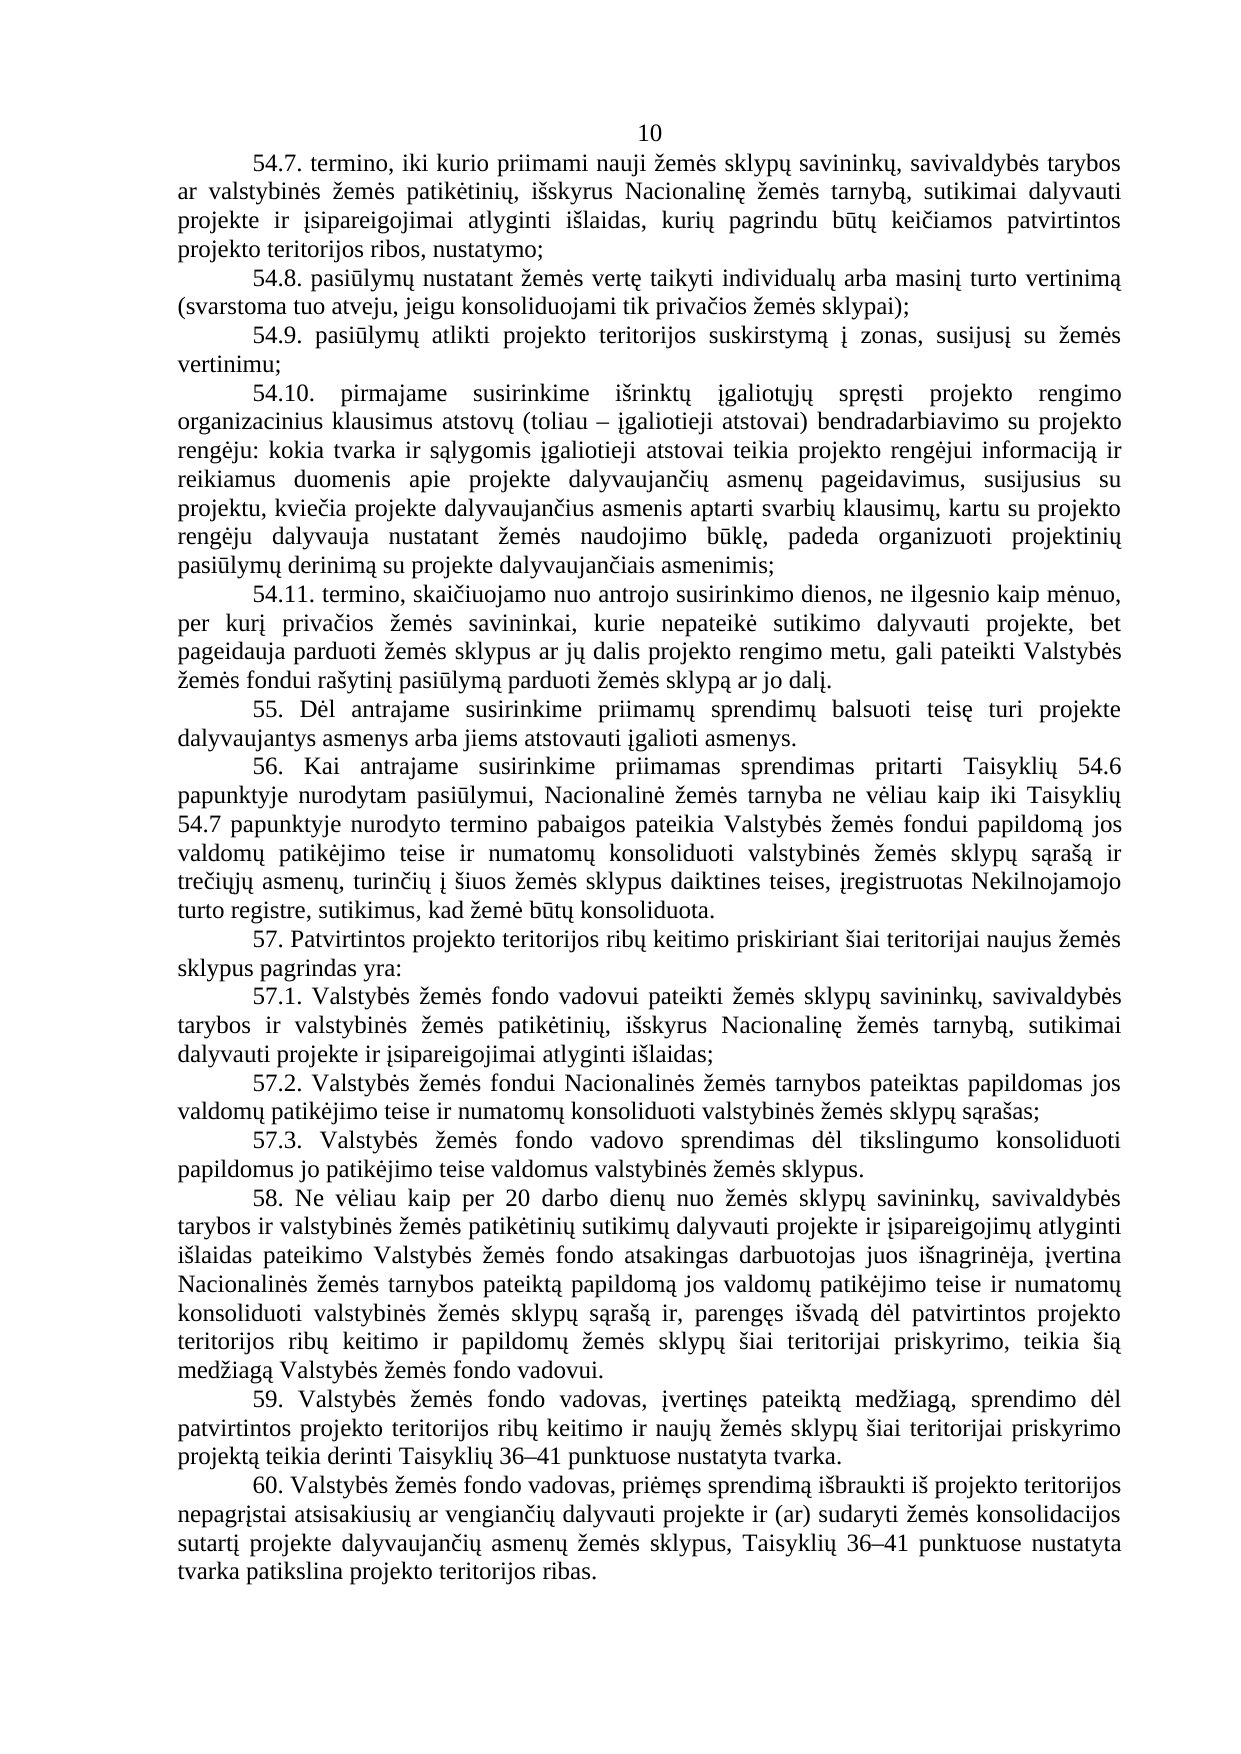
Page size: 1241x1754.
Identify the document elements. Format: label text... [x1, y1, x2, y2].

text 55. Dėl antrajame susirinkime priimamų sprendimų balsuoti teisę turi projekte dalyvaujantys asmenys arba jiems atstovauti įgalioti asmenys. [177, 694, 1122, 751]
text 57. Patvirtintos projekto teritorijos ribų keitimo priskiriant šiai teritorijai naujus žemės sklypus pagrindas yra: [177, 924, 1122, 981]
text 58. Ne vėliau kaip per 20 darbo dienų nuo žemės sklypų savininkų, savivaldybės tarybos ir valstybinės žemės patikėtinių sutikimų dalyvauti projekte ir įsipareigojimų atlyginti išlaidas pateikimo Valstybės žemės fondo atsakingas darbuotojas juos išnagrinėja, įvertina Nacionalinės žemės tarnybos pateiktą papildomą jos valdomų patikėjimo teise ir numatomų konsoliduoti valstybinės žemės sklypų sąrašą ir, parengęs išvadą dėl patvirtintos projekto teritorijos ribų keitimo ir papildomų žemės sklypų šiai teritorijai priskyrimo, teikia šią medžiagą Valstybės žemės fondo vadovui. [177, 1183, 1122, 1384]
text 54.8. pasiūlymų nustatant žemės vertę taikyti individualų arba masinį turto vertinimą (svarstoma tuo atveju, jeigu konsoliduojami tik privačios žemės sklypai); [177, 263, 1122, 320]
text 59. Valstybės žemės fondo vadovas, įvertinęs pateiktą medžiagą, sprendimo dėl patvirtintos projekto teritorijos ribų keitimo ir naujų žemės sklypų šiai teritorijai priskyrimo projektą teikia derinti Taisyklių 36–41 punktuose nustatyta tvarka. [177, 1384, 1122, 1470]
text 57.1. Valstybės žemės fondo vadovui pateikti žemės sklypų savininkų, savivaldybės tarybos ir valstybinės žemės patikėtinių, išskyrus Nacionalinę žemės tarnybą, sutikimai dalyvauti projekte ir įsipareigojimai atlyginti išlaidas; [177, 981, 1122, 1068]
text 57.2. Valstybės žemės fondui Nacionalinės žemės tarnybos pateiktas papildomas jos valdomų patikėjimo teise ir numatomų konsoliduoti valstybinės žemės sklypų sąrašas; [177, 1068, 1122, 1125]
text 54.9. pasiūlymų atlikti projekto teritorijos suskirstymą į zonas, susijusį su žemės vertinimu; [177, 320, 1122, 378]
text 54.10. pirmajame susirinkime išrinktų įgaliotųjų spręsti projekto rengimo organizacinius klausimus atstovų (toliau – įgaliotieji atstovai) bendradarbiavimo su projekto rengėju: kokia tvarka ir sąlygomis įgaliotieji atstovai teikia projekto rengėjui informaciją ir reikiamus duomenis apie projekte dalyvaujančių asmenų pageidavimus, susijusius su projektu, kviečia projekte dalyvaujančius asmenis aptarti svarbių klausimų, kartu su projekto rengėju dalyvauja nustatant žemės naudojimo būklę, padeda organizuoti projektinių pasiūlymų derinimą su projekte dalyvaujančiais asmenimis; [177, 378, 1122, 579]
text 54.7. termino, iki kurio priimami nauji žemės sklypų savininkų, savivaldybės tarybos ar valstybinės žemės patikėtinių, išskyrus Nacionalinę žemės tarnybą, sutikimai dalyvauti projekte ir įsipareigojimai atlyginti išlaidas, kurių pagrindu būtų keičiamos patvirtintos projekto teritorijos ribos, nustatymo; [177, 148, 1122, 263]
text 56. Kai antrajame susirinkime priimamas sprendimas pritarti Taisyklių 54.6 papunktyje nurodytam pasiūlymui, Nacionalinė žemės tarnyba ne vėliau kaip iki Taisyklių 54.7 papunktyje nurodyto termino pabaigos pateikia Valstybės žemės fondui papildomą jos valdomų patikėjimo teise ir numatomų konsoliduoti valstybinės žemės sklypų sąrašą ir trečiųjų asmenų, turinčių į šiuos žemės sklypus daiktines teises, įregistruotas Nekilnojamojo turto registre, sutikimus, kad žemė būtų konsoliduota. [177, 751, 1122, 924]
text 54.11. termino, skaičiuojamo nuo antrojo susirinkimo dienos, ne ilgesnio kaip mėnuo, per kurį privačios žemės savininkai, kurie nepateikė sutikimo dalyvauti projekte, bet pageidauja parduoti žemės sklypus ar jų dalis projekto rengimo metu, gali pateikti Valstybės žemės fondui rašytinį pasiūlymą parduoti žemės sklypą ar jo dalį. [177, 579, 1122, 694]
text 60. Valstybės žemės fondo vadovas, priėmęs sprendimą išbraukti iš projekto teritorijos nepagrįstai atsisakiusių ar vengiančių dalyvauti projekte ir (ar) sudaryti žemės konsolidacijos sutartį projekte dalyvaujančių asmenų žemės sklypus, Taisyklių 36–41 punktuose nustatyta tvarka patikslina projekto teritorijos ribas. [177, 1470, 1122, 1585]
text 57.3. Valstybės žemės fondo vadovo sprendimas dėl tikslingumo konsoliduoti papildomus jo patikėjimo teise valdomus valstybinės žemės sklypus. [177, 1125, 1122, 1183]
